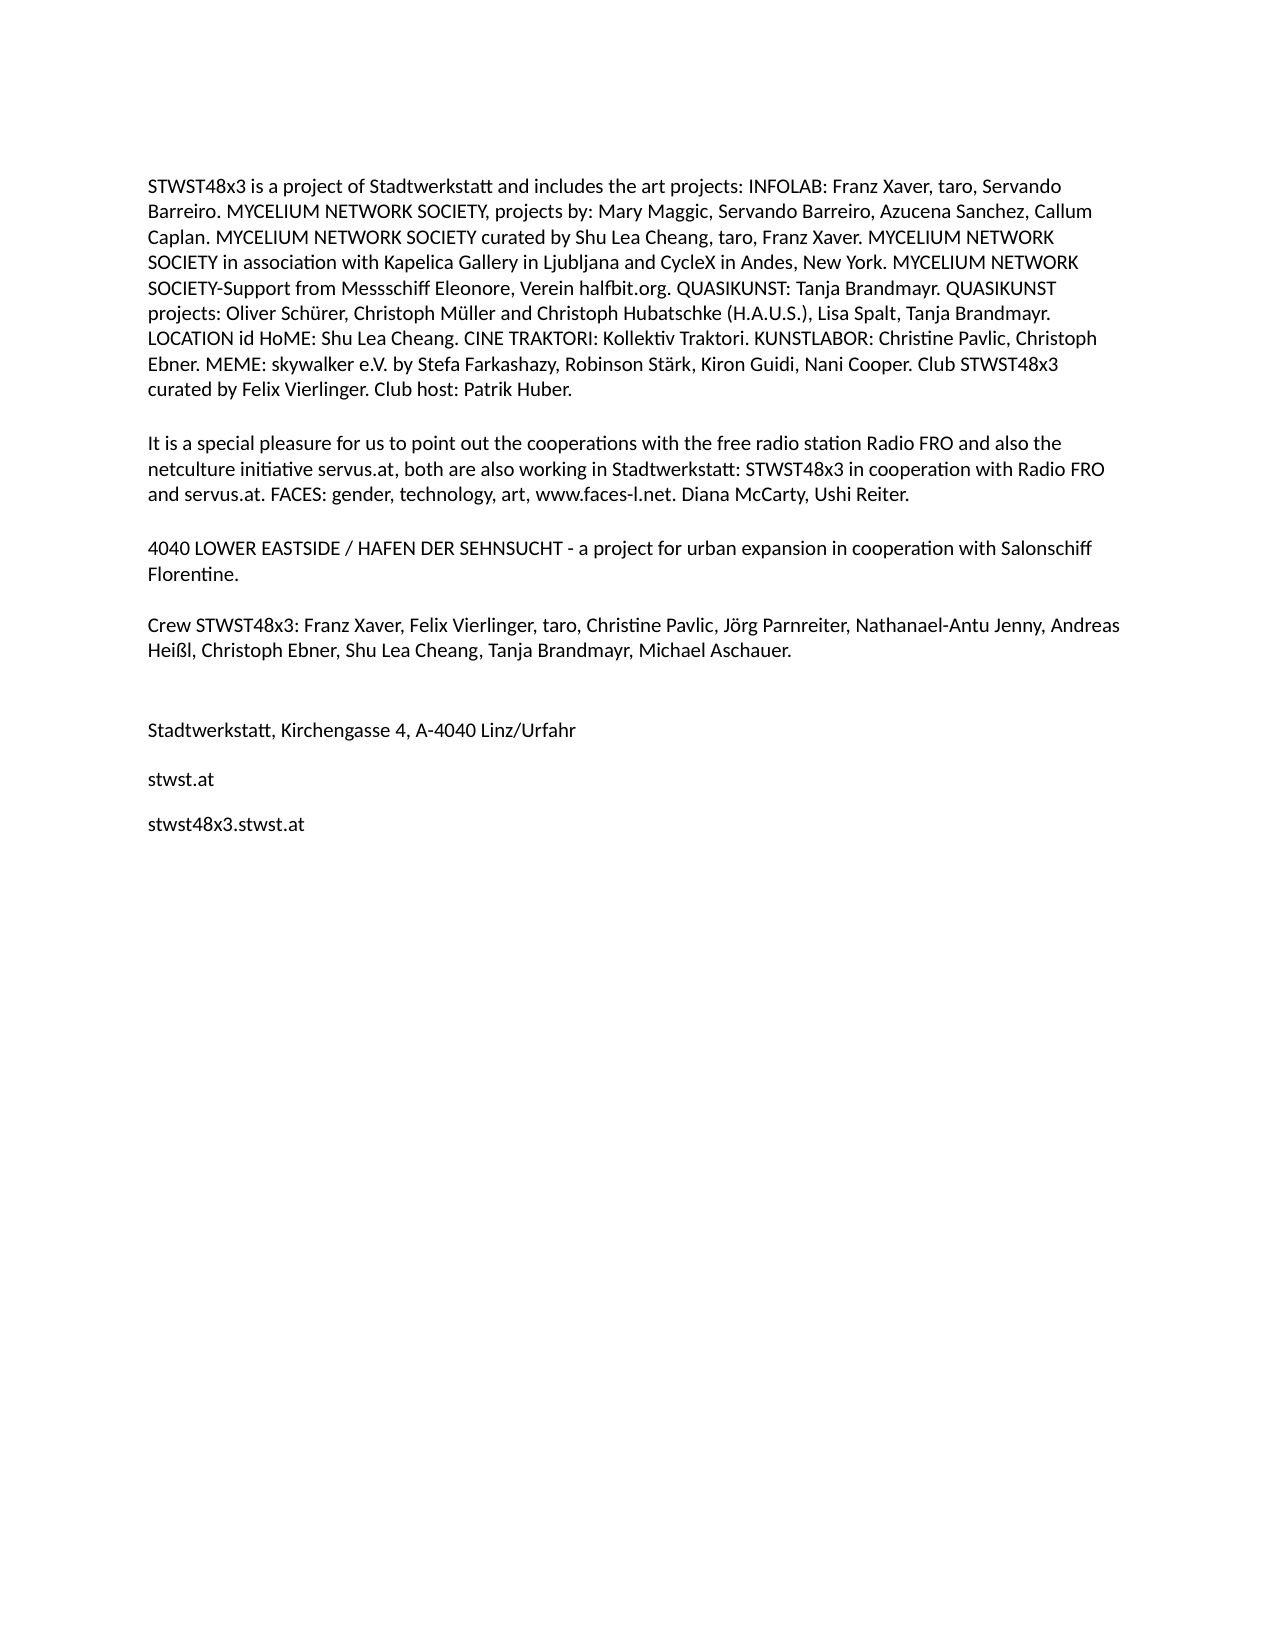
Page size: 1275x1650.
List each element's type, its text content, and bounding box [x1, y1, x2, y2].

text stwst.at [148, 766, 1127, 792]
text STWST48x3 is a project of Stadtwerkstatt and includes the art projects: INFOLAB: Franz Xaver, taro, Servando Barreiro. MYCELIUM NETWORK SOCIETY, projects by: Mary Maggic, Servando Barreiro, Azucena Sanchez, Callum Caplan. MYCELIUM NETWORK SOCIETY curated by Shu Lea Cheang, taro, Franz Xaver. MYCELIUM NETWORK SOCIETY in association with Kapelica Gallery in Ljubljana and CycleX in Andes, New York. MYCELIUM NETWORK SOCIETY-Support from Messschiff Eleonore, Verein halfbit.org. QUASIKUNST: Tanja Brandmayr. QUASIKUNST projects: Oliver Schürer, Christoph Müller and Christoph Hubatschke (H.A.U.S.), Lisa Spalt, Tanja Brandmayr. LOCATION id HoME: Shu Lea Cheang. CINE TRAKTORI: Kollektiv Traktori. KUNSTLABOR: Christine Pavlic, Christoph Ebner. MEME: skywalker e.V. by Stefa Farkashazy, Robinson Stärk, Kiron Guidi, Nani Cooper. Club STWST48x3 curated by Felix Vierlinger. Club host: Patrik Huber. [148, 173, 1127, 402]
text It is a special pleasure for us to point out the cooperations with the free radio station Radio FRO and also the netculture initiative servus.at, both are also working in Stadtwerkstatt: STWST48x3 in cooperation with Radio FRO and servus.at. FACES: gender, technology, art, www.faces-l.net. Diana McCarty, Ushi Reiter. [148, 402, 1127, 507]
text Stadtwerkstatt, Kirchengasse 4, A-4040 Linz/Urfahr [148, 717, 1127, 742]
text stwst48x3.stwst.at [148, 811, 1127, 837]
text 4040 LOWER EASTSIDE / HAFEN DER SEHNSUCHT - a project for urban expansion in cooperation with Salonschiff Florentine. [148, 507, 1127, 586]
text Crew STWST48x3: Franz Xaver, Felix Vierlinger, taro, Christine Pavlic, Jörg Parnreiter, Nathanael-Antu Jenny, Andreas Heißl, Christoph Ebner, Shu Lea Cheang, Tanja Brandmayr, Michael Aschauer. [148, 612, 1127, 663]
